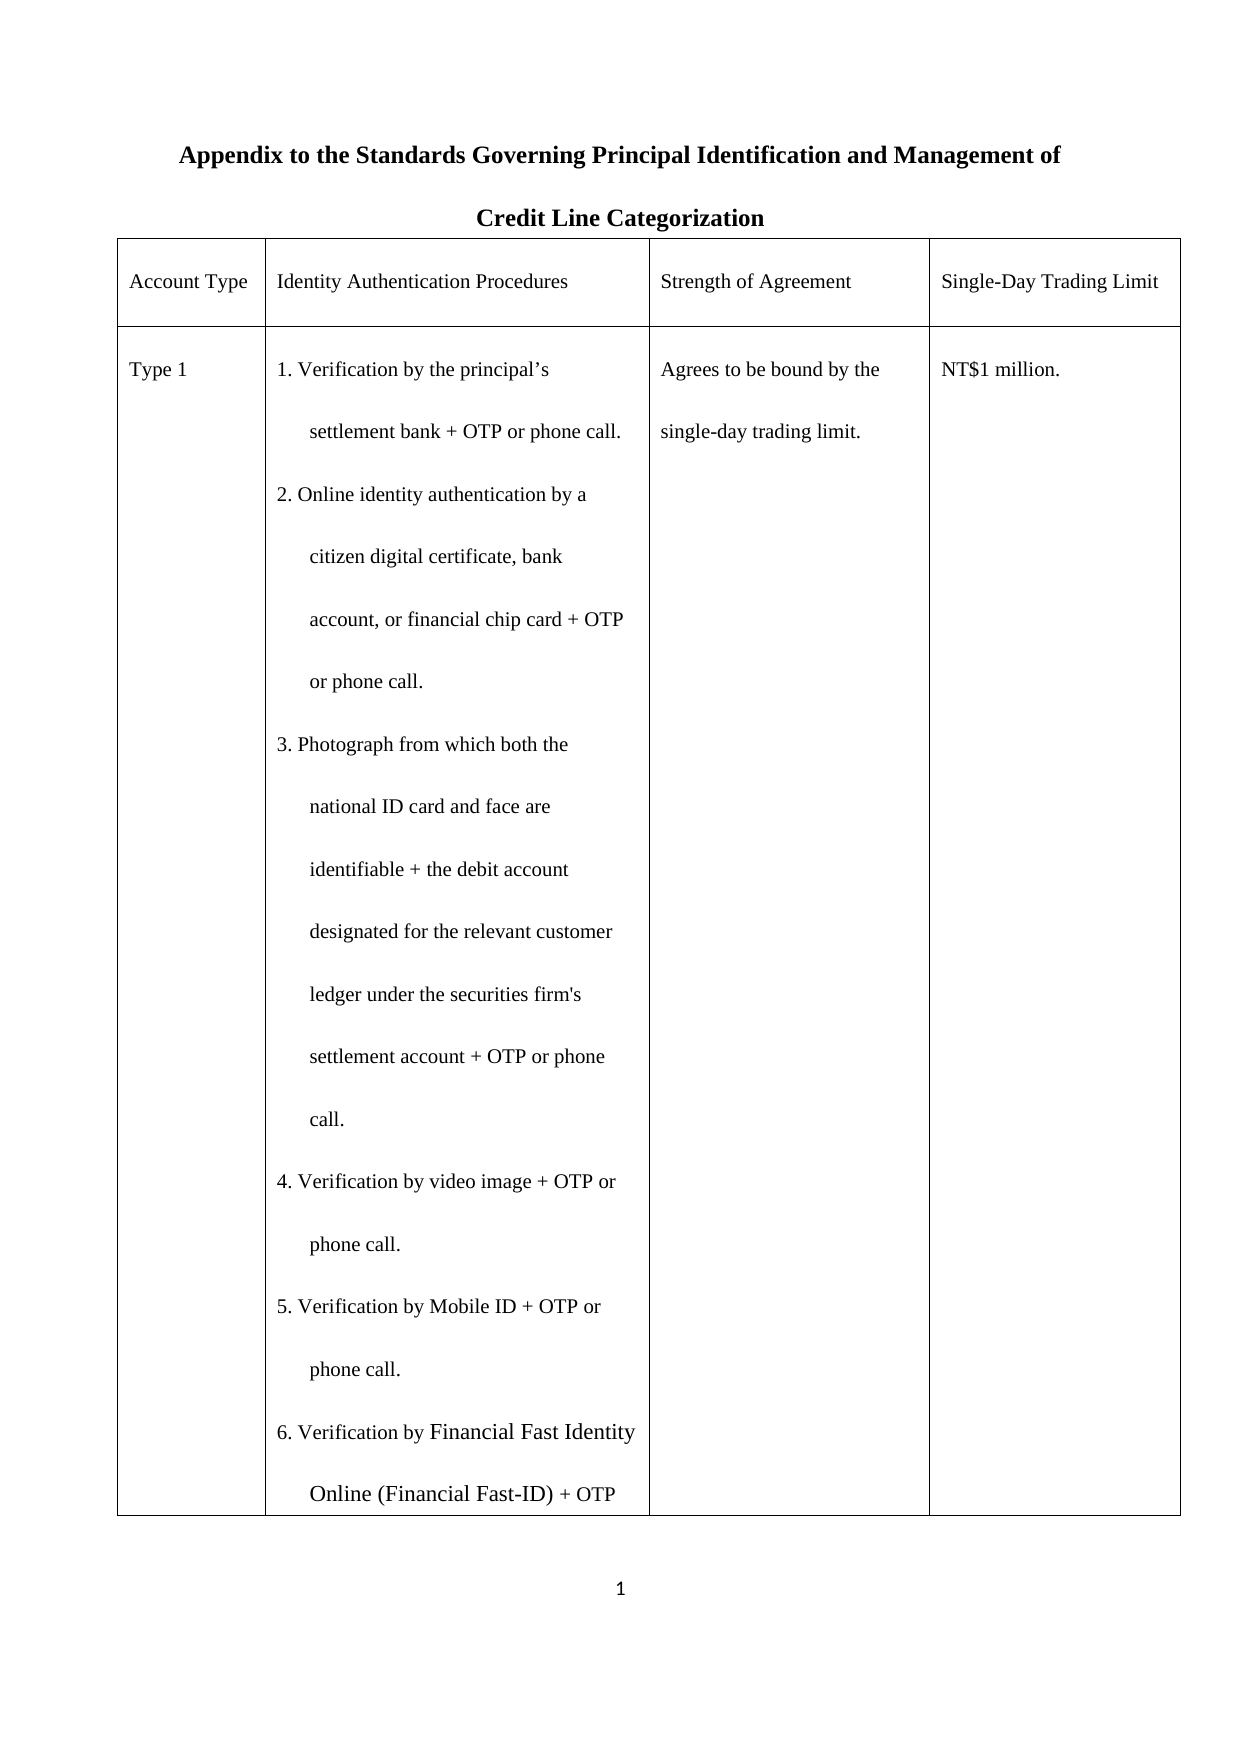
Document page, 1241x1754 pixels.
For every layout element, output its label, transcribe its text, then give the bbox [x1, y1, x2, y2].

table_header Single-Day Trading Limit [930, 239, 1180, 326]
table_header Account Type [118, 239, 265, 326]
table_cell Agrees to be bound by the single-day trading limit. [650, 327, 929, 1514]
table_cell 1. Verification by the principal’s settlement bank + OTP or phone call. 2. Online identity authentication by a citizen digital certificate, bank account, or financial chip card + OTP or phone call. 3. Photograph from which both the national ID card and face are identifiable + the debit account designated for the relevant customer ledger under the securities firm's settlement account + OTP or phone call. 4. Verification by video image + OTP or phone call. 5. Verification by Mobile ID + OTP or phone call. 6. Verification by Financial Fast Identity Online (Financial Fast-ID) + OTP [266, 327, 649, 1514]
table_header Strength of Agreement [650, 239, 929, 326]
table_cell Type 1 [118, 327, 265, 1514]
text Appendix to the Standards Governing Principal Identification and Management of Credit Line Categorization [177, 113, 1063, 238]
table_cell NT$1 million. [930, 327, 1180, 1514]
table_header Identity Authentication Procedures [266, 239, 649, 326]
